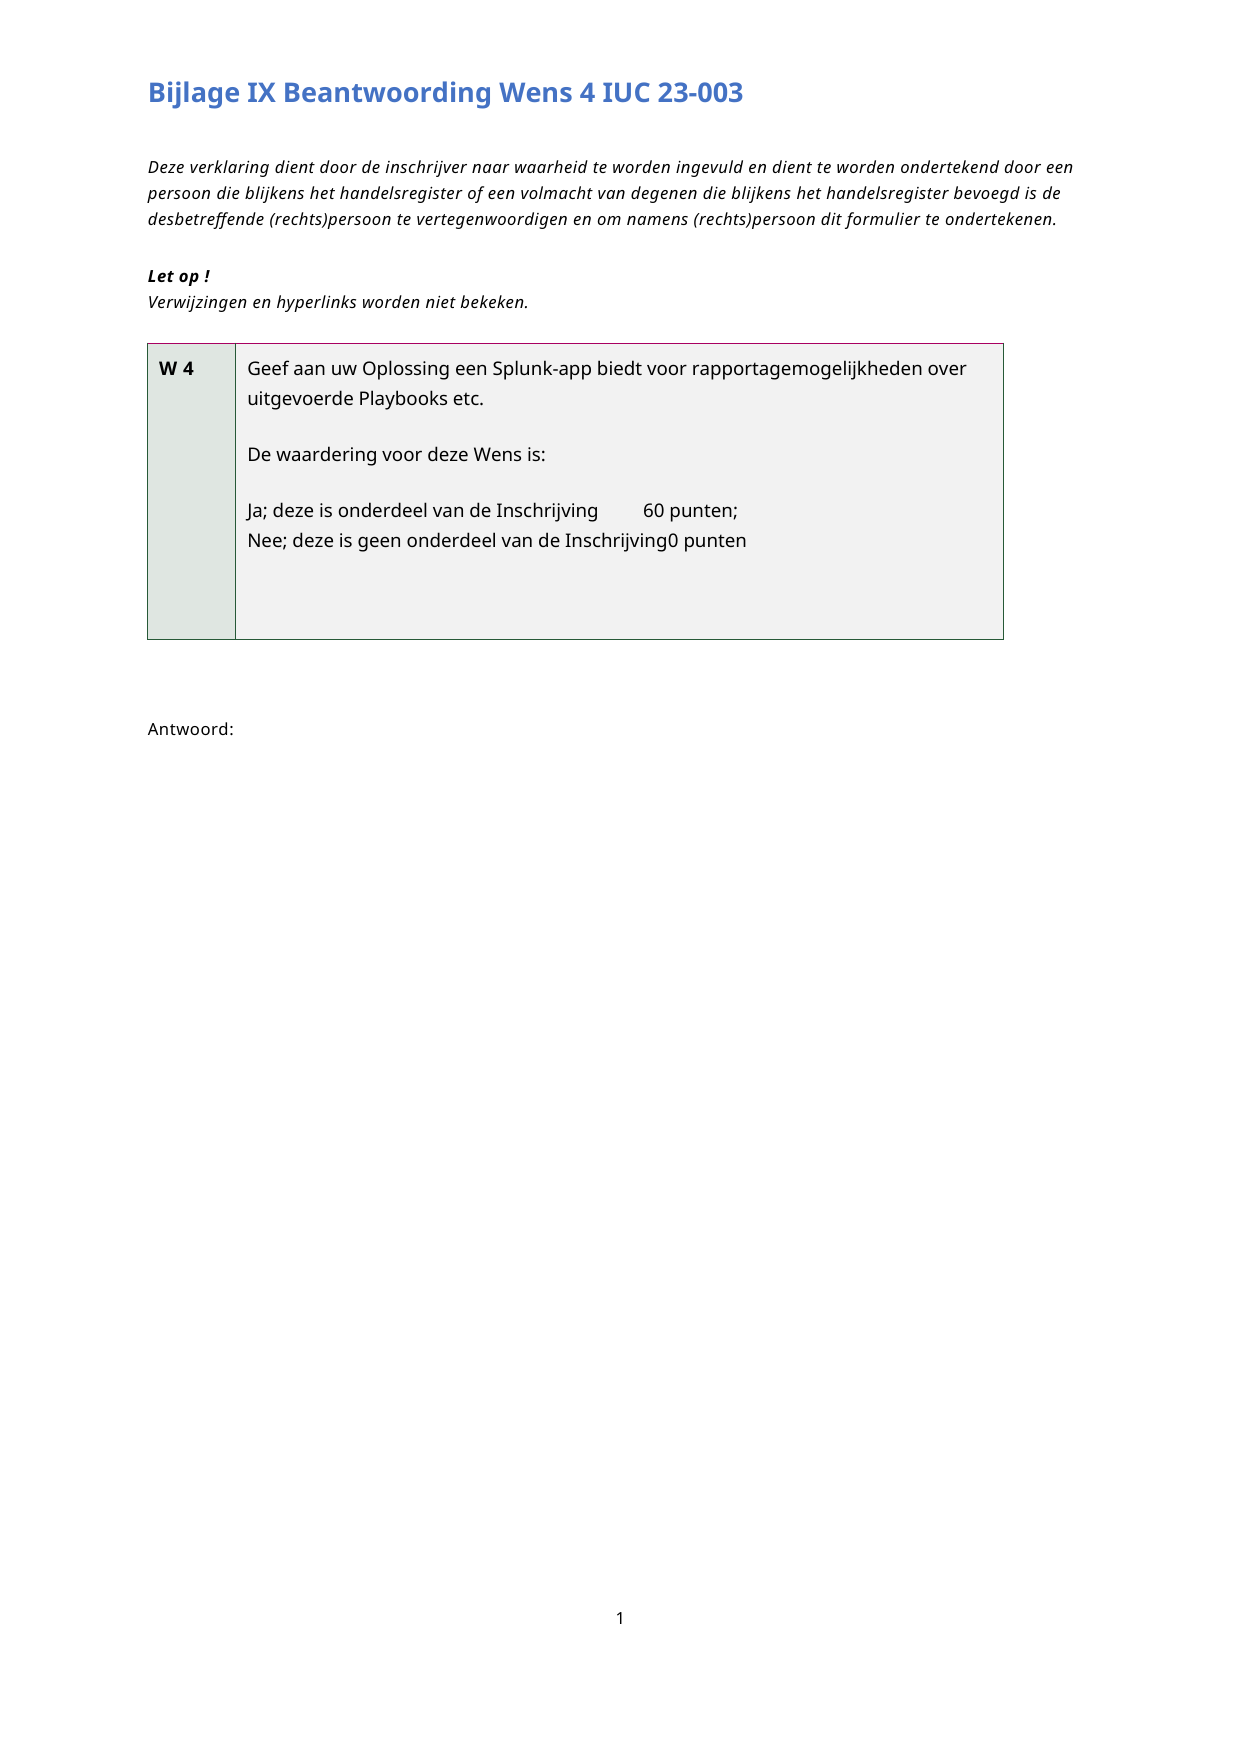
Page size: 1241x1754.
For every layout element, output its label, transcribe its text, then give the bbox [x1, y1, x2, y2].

text Bijlage IX Beantwoording Wens 4 IUC 23-003 [148, 74, 1093, 111]
text Let op ! [148, 264, 1093, 287]
text Antwoord: [148, 718, 1093, 741]
table_header Geef aan uw Oplossing een Splunk-app biedt voor rapportagemogelijkheden over uitgevoerde Playbooks etc. De waardering voor deze Wens is: Ja; deze is onderdeel van de Inschrijving 60 punten; Nee; deze is geen onderdeel van de Inschrijving 0 punten [236, 344, 1003, 639]
table_header W 4 [148, 344, 235, 639]
text Deze verklaring dient door de inschrijver naar waarheid te worden ingevuld en dient te worden ondertekend door een persoon die blijkens het handelsregister of een volmacht van degenen die blijkens het handelsregister bevoegd is de desbetreffende (rechts)persoon te vertegenwoordigen en om namens (rechts)persoon dit formulier te ondertekenen. [148, 155, 1093, 230]
text Verwijzingen en hyperlinks worden niet bekeken. [148, 290, 1093, 313]
